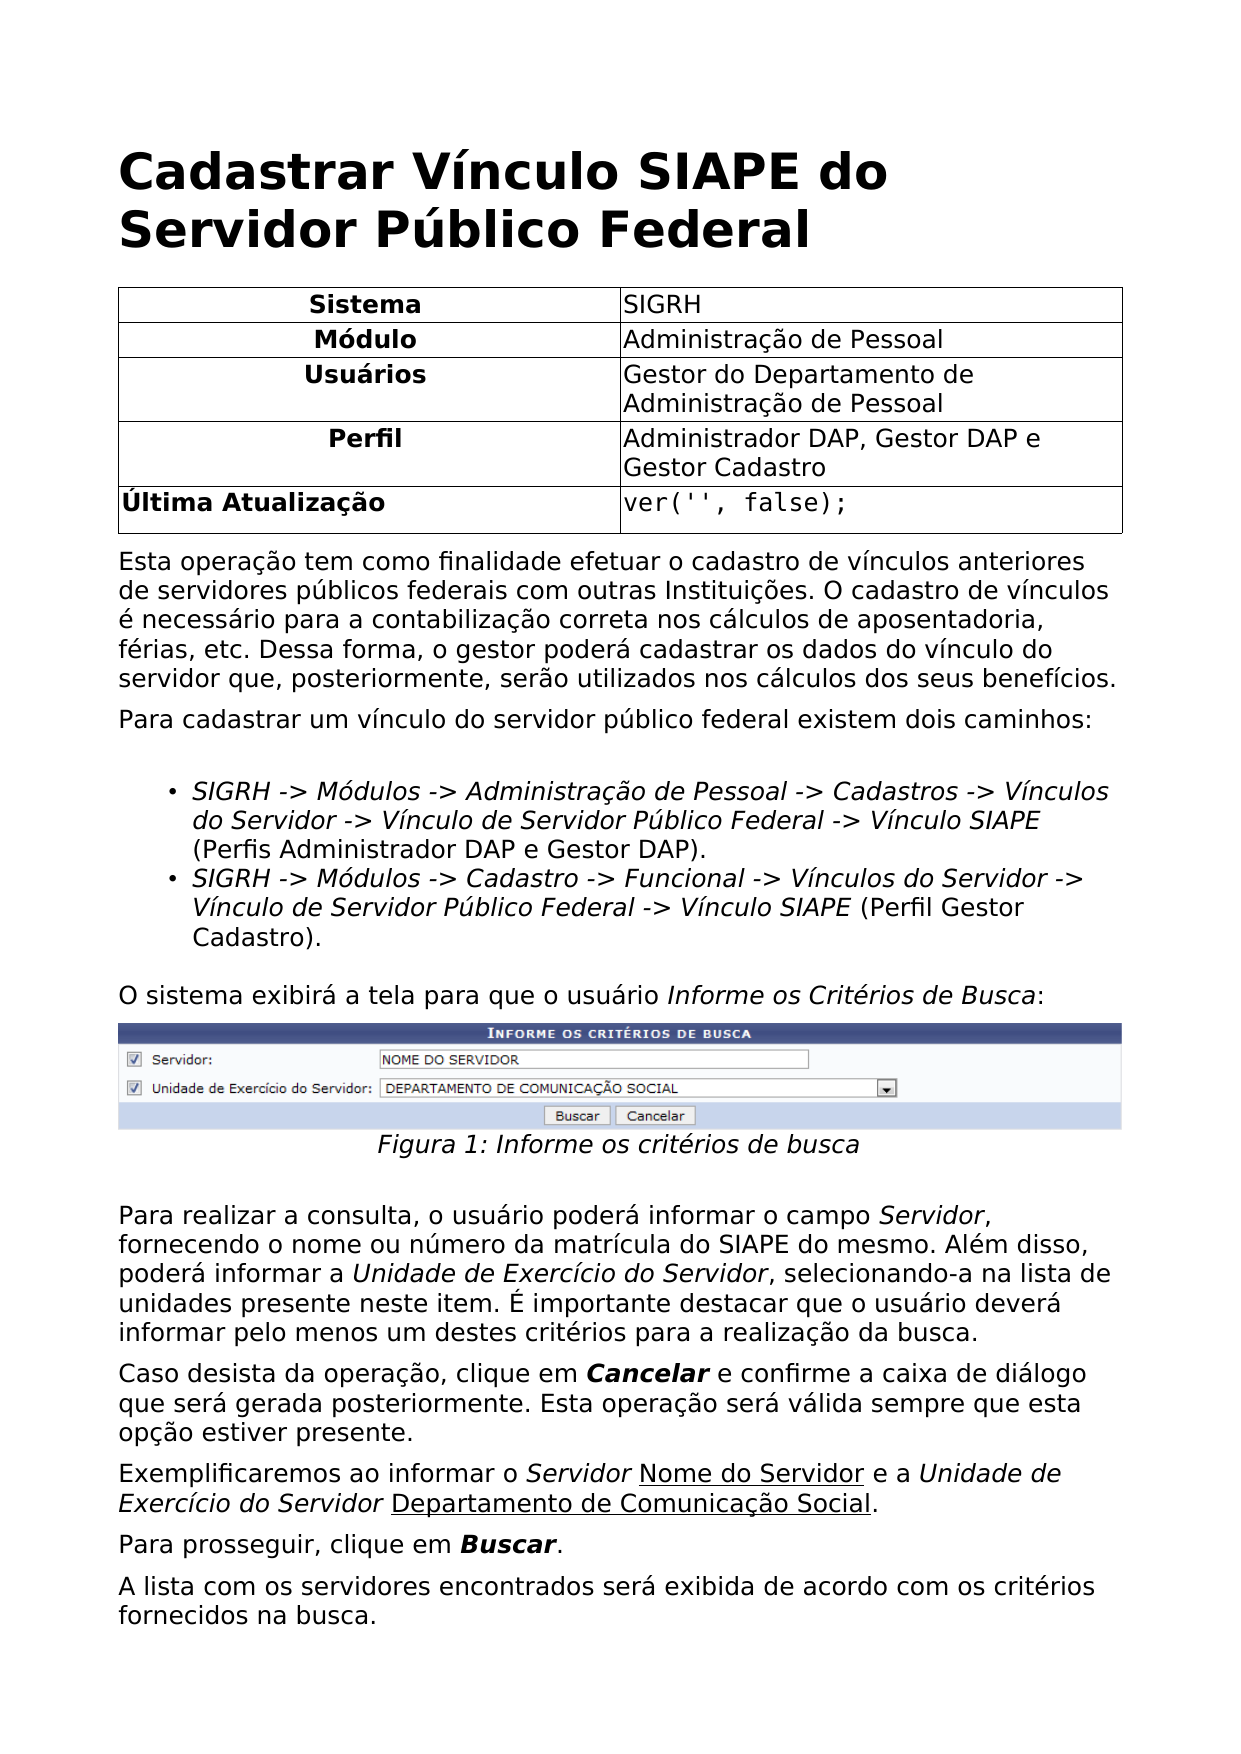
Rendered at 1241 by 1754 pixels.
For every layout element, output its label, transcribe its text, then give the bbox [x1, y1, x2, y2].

table_cell Usuários [119, 358, 620, 421]
text Para cadastrar um vínculo do servidor público federal existem dois caminhos: [118, 706, 1122, 735]
text Esta operação tem como finalidade efetuar o cadastro de vínculos anteriores de servidores públicos federais com outras Instituições. O cadastro de vínculos é necessário para a contabilização correta nos cálculos de aposentadoria, férias, etc. Dessa forma, o gestor poderá cadastrar os dados do vínculo do servidor que, posteriormente, serão utilizados nos cálculos dos seus benefícios. [118, 547, 1122, 693]
text Caso desista da operação, clique em Cancelar e confirme a caixa de diálogo que será gerada posteriormente. Esta operação será válida sempre que esta opção estiver presente. [118, 1360, 1122, 1447]
text Para prosseguir, clique em Buscar. [118, 1531, 1122, 1560]
text O sistema exibirá a tela para que o usuário Informe os Critérios de Busca: [118, 981, 1122, 1011]
table_header SIGRH [621, 288, 1122, 322]
text Figura 1: Informe os critérios de busca [118, 1131, 1122, 1160]
picture [118, 1023, 1123, 1131]
text Exemplificaremos ao informar o Servidor Nome do Servidor e a Unidade de Exercício do Servidor Departamento de Comunicação Social. [118, 1460, 1122, 1518]
list SIGRH -> Módulos -> Cadastro -> Funcional -> Vínculos do Servidor -> Vínculo de Servidor Público Federal -> Vínculo SIAPE (Perfil Gestor Cadastro). [177, 864, 1122, 952]
list SIGRH -> Módulos -> Administração de Pessoal -> Cadastros -> Vínculos do Servidor -> Vínculo de Servidor Público Federal -> Vínculo SIAPE (Perfis Administrador DAP e Gestor DAP). [177, 777, 1122, 864]
table_cell Última Atualização [119, 487, 620, 532]
text A lista com os servidores encontrados será exibida de acordo com os critérios fornecidos na busca. [118, 1572, 1122, 1631]
text Para realizar a consulta, o usuário poderá informar o campo Servidor, fornecendo o nome ou número da matrícula do SIAPE do mesmo. Além disso, poderá informar a Unidade de Exercício do Servidor, selecionando-a na lista de unidades presente neste item. É importante destacar que o usuário deverá informar pelo menos um destes critérios para a realização da busca. [118, 1201, 1122, 1347]
subtitle Cadastrar Vínculo SIAPE do Servidor Público Federal [118, 143, 1122, 259]
table_cell Gestor do Departamento de Administração de Pessoal [621, 358, 1122, 421]
table_cell Administrador DAP, Gestor DAP e Gestor Cadastro [621, 422, 1122, 486]
table_cell Perfil [119, 422, 620, 486]
table_cell Módulo [119, 323, 620, 357]
table_cell Administração de Pessoal [621, 323, 1122, 357]
table_header Sistema [119, 288, 620, 322]
table_cell ver('', false); [621, 487, 1122, 532]
